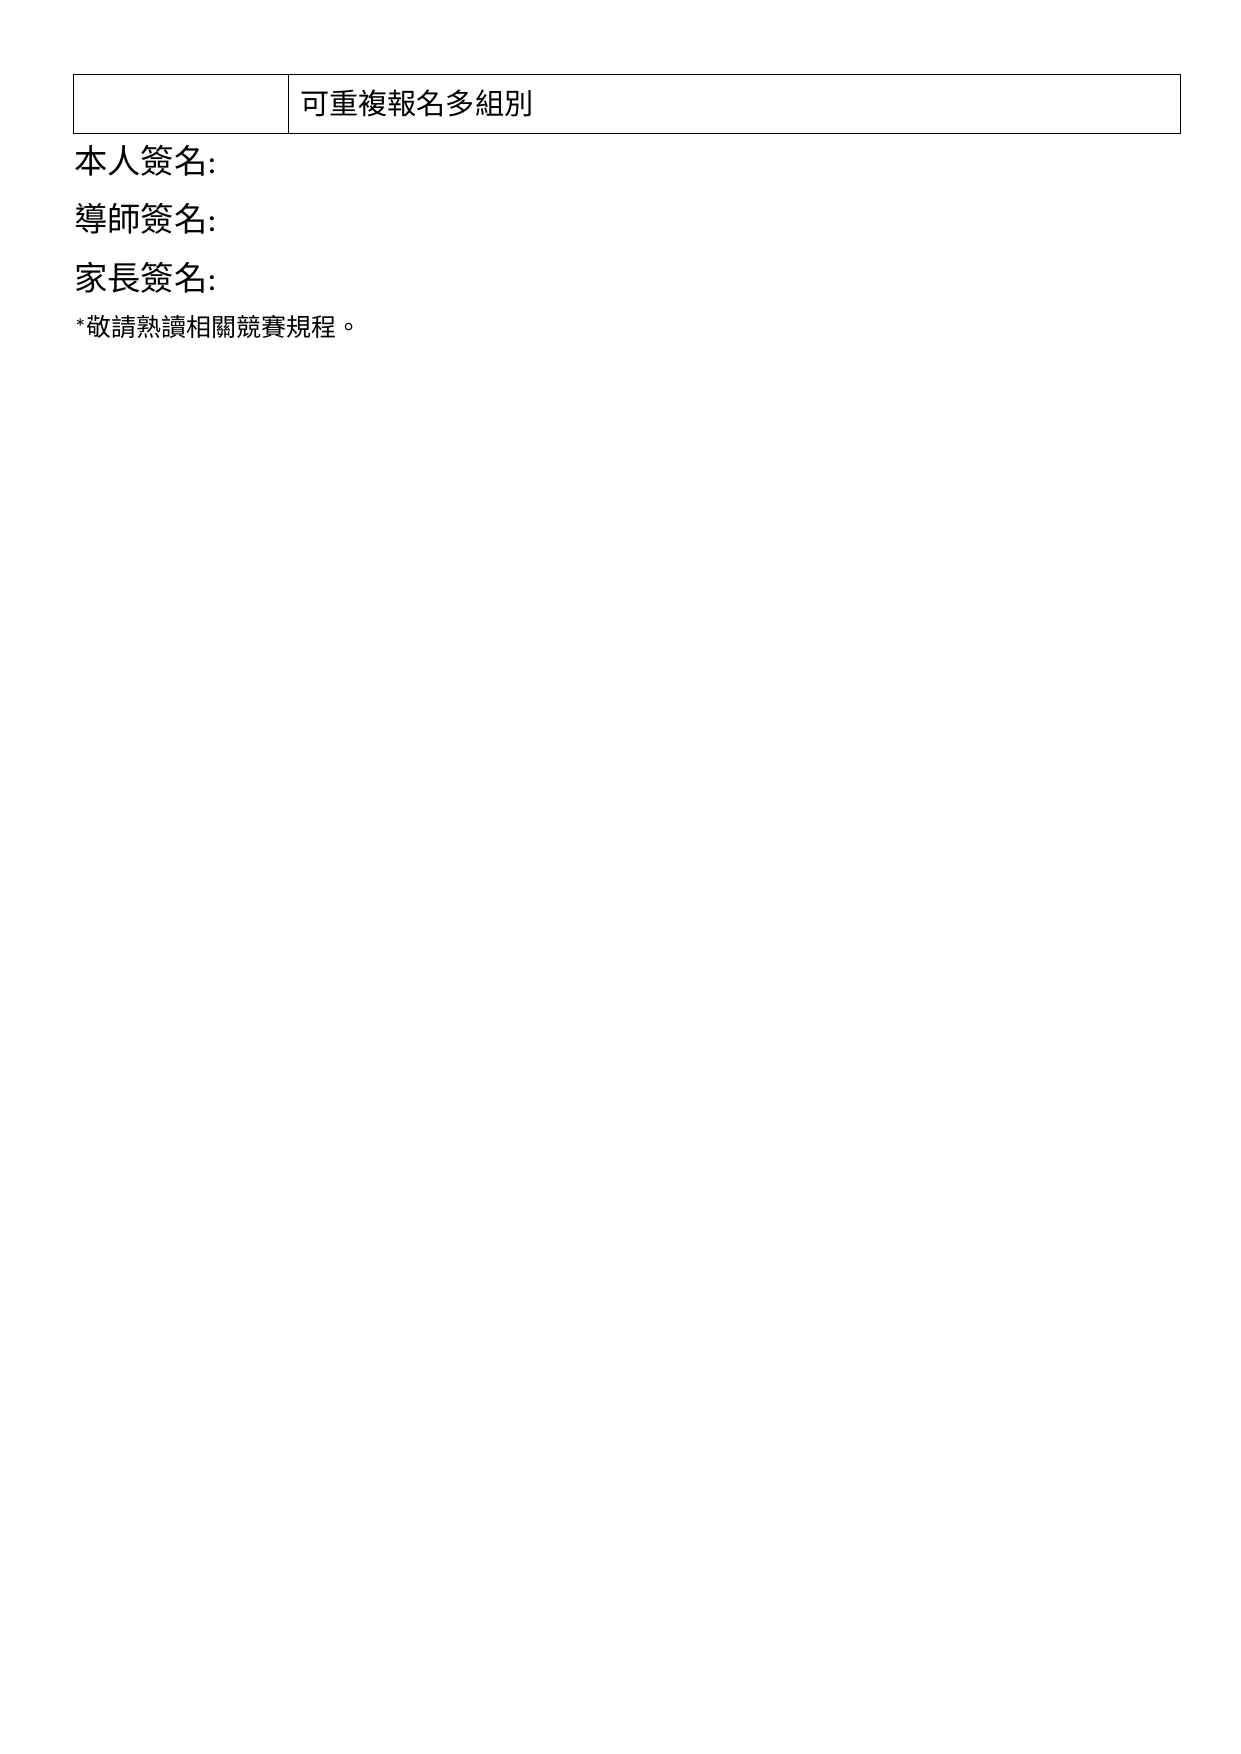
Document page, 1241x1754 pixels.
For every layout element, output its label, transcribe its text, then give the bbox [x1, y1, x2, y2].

table_cell [74, 75, 288, 133]
table_cell 可重複報名多組別 [289, 75, 1180, 133]
text *敬請熟讀相關競賽規程。 [74, 309, 1181, 343]
text 家長簽名: [74, 263, 1181, 297]
text 導師簽名: [74, 205, 1181, 238]
text 本人簽名: [74, 147, 1181, 180]
